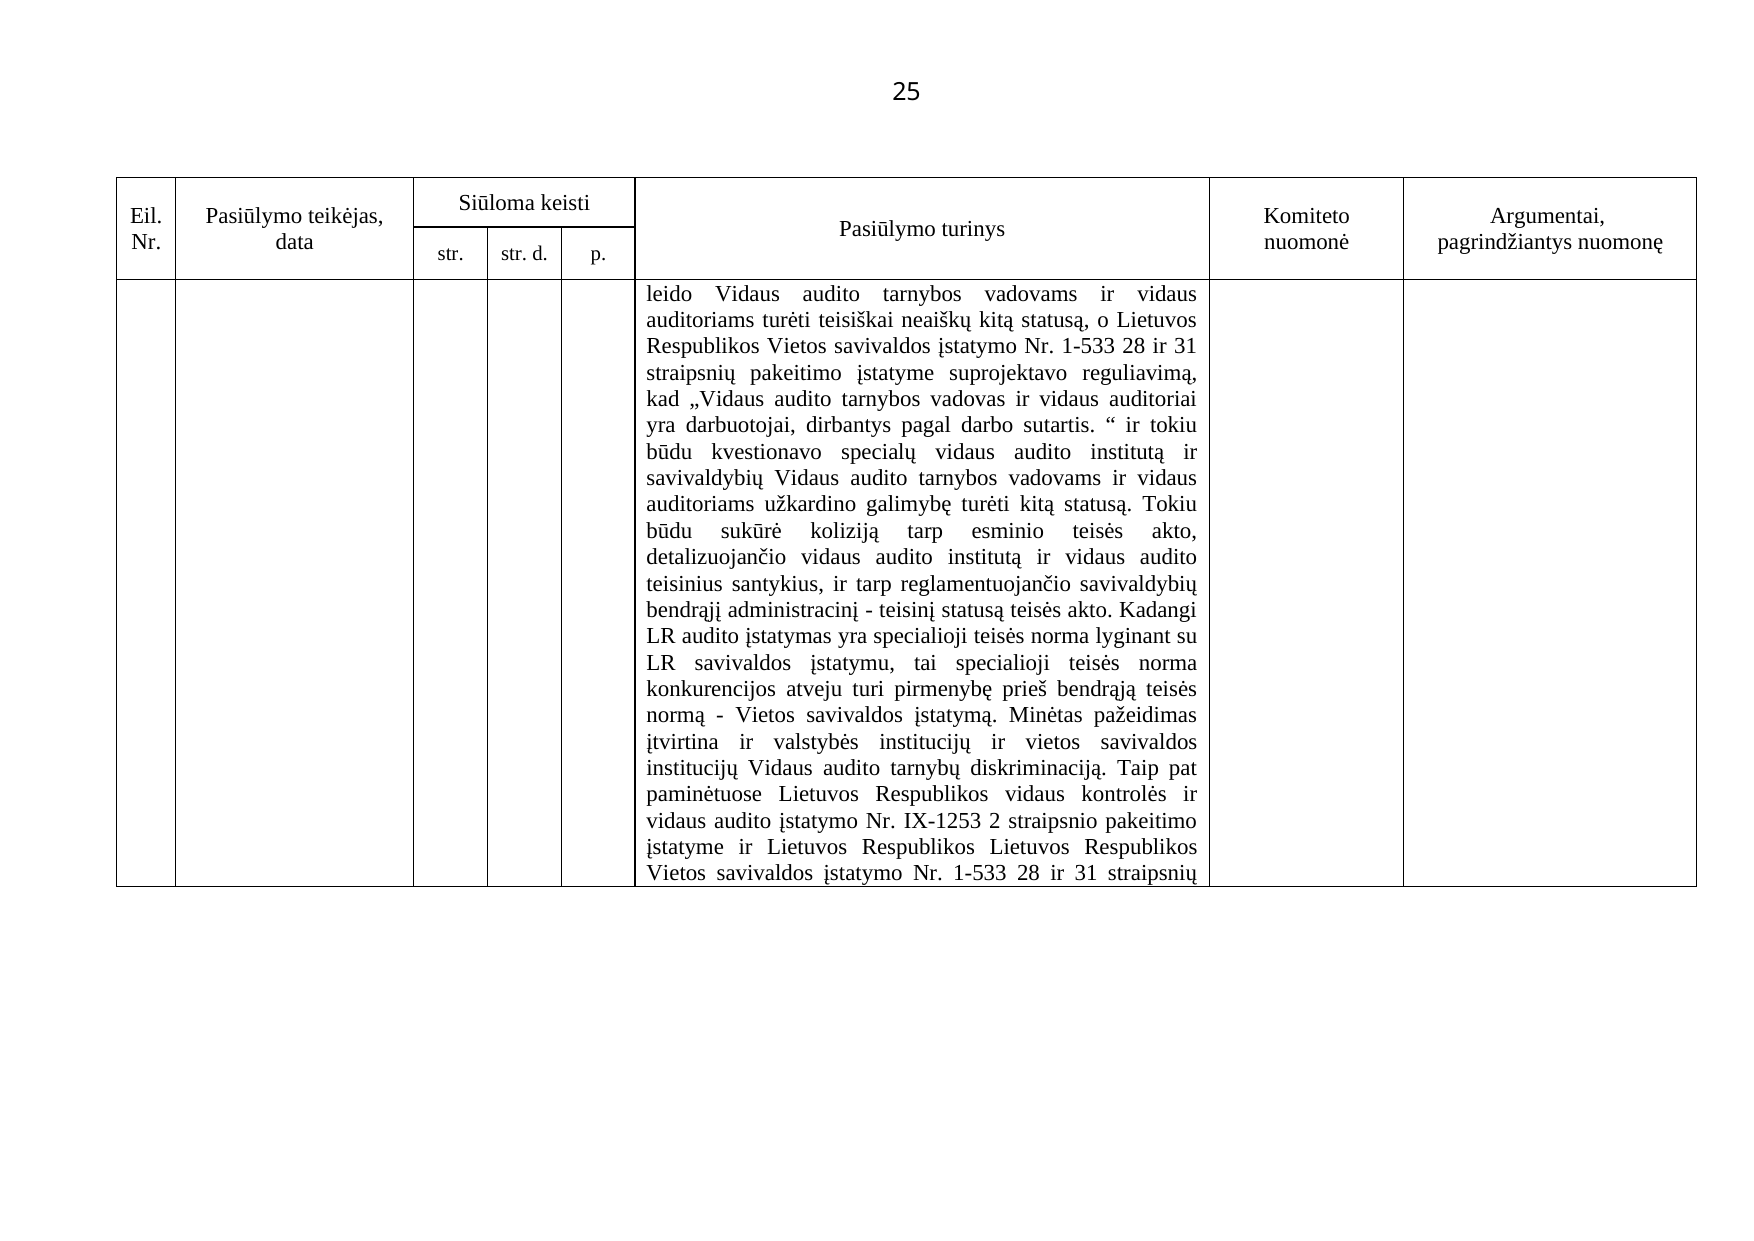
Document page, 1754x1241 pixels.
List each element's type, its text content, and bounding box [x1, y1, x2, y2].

table_cell [1210, 280, 1403, 886]
table_cell leido Vidaus audito tarnybos vadovams ir vidaus auditoriams turėti teisiškai neaiškų kitą statusą, o Lietuvos Respublikos Vietos savivaldos įstatymo Nr. 1-533 28 ir 31 straipsnių pakeitimo įstatyme suprojektavo reguliavimą, kad „Vidaus audito tarnybos vadovas ir vidaus auditoriai yra darbuotojai, dirbantys pagal darbo sutartis. “ ir tokiu būdu kvestionavo specialų vidaus audito institutą ir savivaldybių Vidaus audito tarnybos vadovams ir vidaus auditoriams užkardino galimybę turėti kitą statusą. Tokiu būdu sukūrė koliziją tarp esminio teisės akto, detalizuojančio vidaus audito institutą ir vidaus audito teisinius santykius, ir tarp reglamentuojančio savivaldybių bendrąjį administracinį - teisinį statusą teisės akto. Kadangi LR audito įstatymas yra specialioji teisės norma lyginant su LR savivaldos įstatymu, tai specialioji teisės norma konkurencijos atveju turi pirmenybę prieš bendrąją teisės normą - Vietos savivaldos įstatymą. Minėtas pažeidimas įtvirtina ir valstybės institucijų ir vietos savivaldos institucijų Vidaus audito tarnybų diskriminaciją. Taip pat paminėtuose Lietuvos Respublikos vidaus kontrolės ir vidaus audito įstatymo Nr. IX-1253 2 straipsnio pakeitimo įstatyme ir Lietuvos Respublikos Lietuvos Respublikos Vietos savivaldos įstatymo Nr. 1-533 28 ir 31 straipsnių [636, 280, 1209, 886]
table_cell [562, 280, 634, 886]
table_cell [117, 280, 175, 886]
table_cell p. [562, 228, 634, 279]
table_header Pasiūlymo teikėjas, data [176, 178, 413, 279]
table_header Eil. Nr. [117, 178, 175, 279]
table_cell str. d. [488, 228, 561, 279]
table_cell [488, 280, 561, 886]
table_cell [1404, 280, 1696, 886]
table_header Pasiūlymo turinys [636, 178, 1209, 279]
table_cell [414, 280, 487, 886]
table_header Argumentai, pagrindžiantys nuomonę [1404, 178, 1696, 279]
table_header Siūloma keisti [414, 178, 634, 226]
table_cell [176, 280, 413, 886]
table_header Komiteto nuomonė [1210, 178, 1403, 279]
table_cell str. [414, 228, 487, 279]
